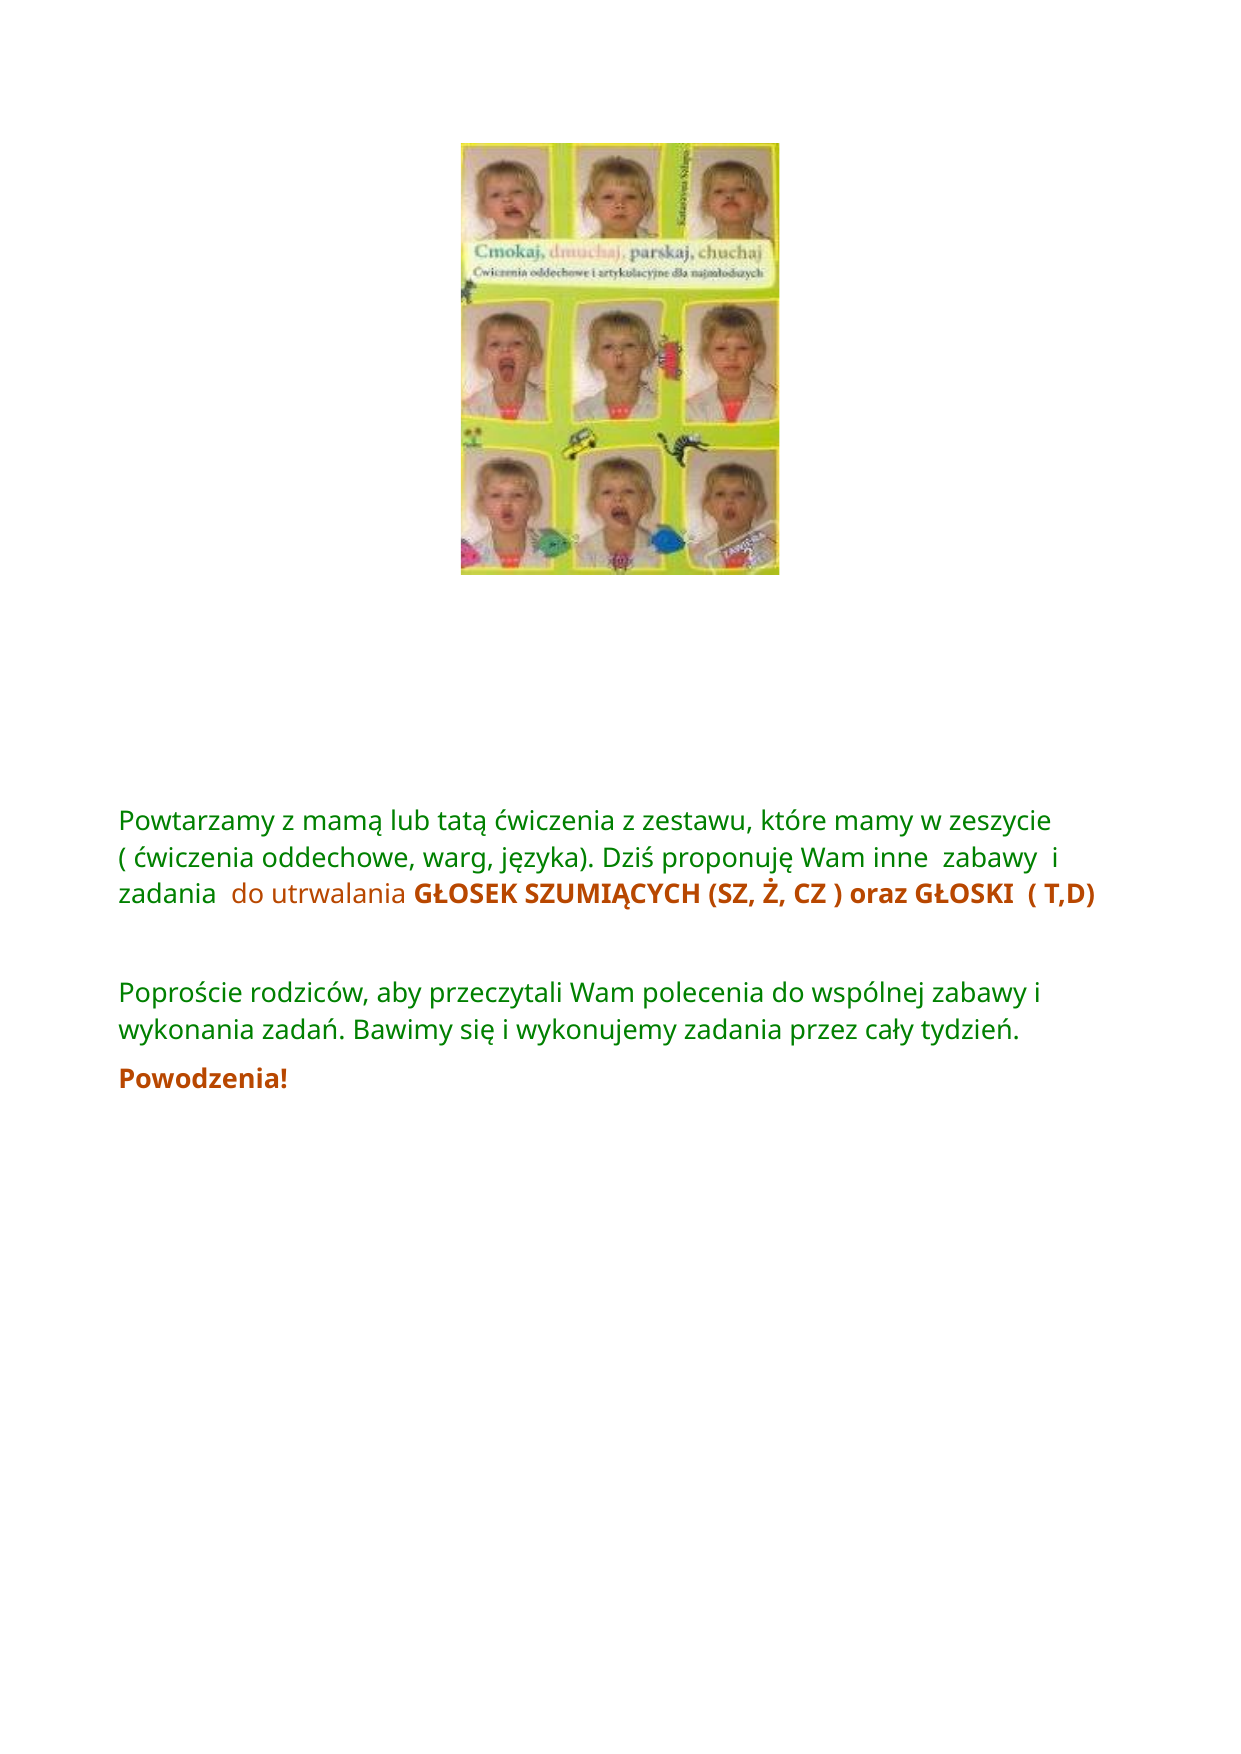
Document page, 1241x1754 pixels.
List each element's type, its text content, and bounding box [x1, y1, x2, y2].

text Powodzenia! [118, 1060, 1122, 1097]
text Poproście rodziców, aby przeczytali Wam polecenia do wspólnej zabawy i wykonania zadań. Bawimy się i wykonujemy zadania przez cały tydzień. [118, 974, 1122, 1047]
subtitle Powtarzamy z mamą lub tatą ćwiczenia z zestawu, które mamy w zeszycie ( ćwiczenia oddechowe, warg, języka). Dziś proponuję Wam inne zabawy i zadania do utrwalania GŁOSEK SZUMIĄCYCH (SZ, Ż, CZ ) oraz GŁOSKI ( T,D) [118, 801, 1122, 912]
